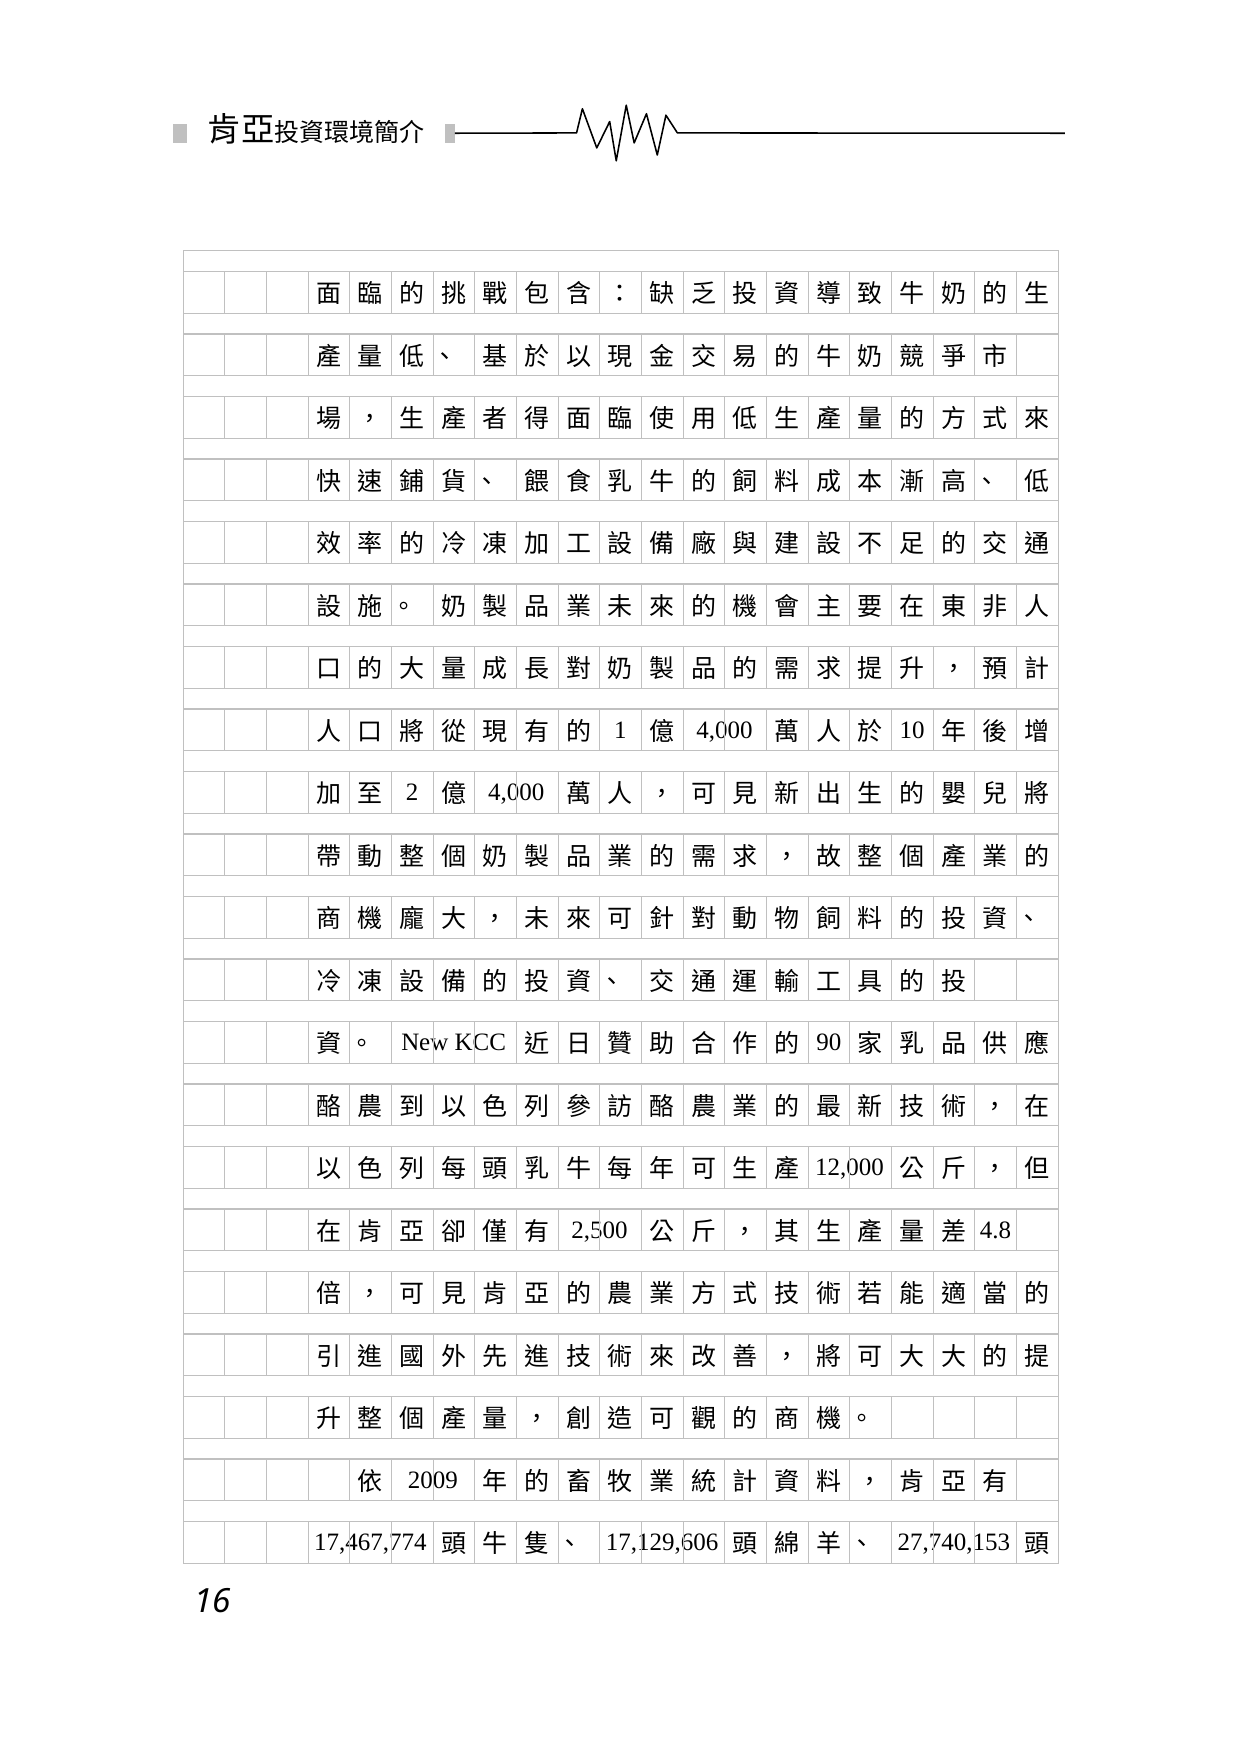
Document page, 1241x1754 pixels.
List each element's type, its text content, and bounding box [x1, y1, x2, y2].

text 目前約有80多家奶製品加工製造商，但市場主要是由國營的New KCC（New Kenya Cooperative Creameries）及現任總統家族企業Brookside Dairy所掌控，自2008年起，每年奶製品產量依序為3億9,850萬公升（2008）、4億650萬公升（2009）、5億1,570萬公升（2010）、5億4,900萬公升（2011）、5億萬公升（2012）、5億2,000萬公升（2013）、5億4,110萬公升（2014），至今已超過60萬位酪農，每天可產出150萬公升乳製品，產量每年呈穩定的成長。奶製品的主要產品為鮮奶、發酵製品、奶油、乳酪、奶粉等，此產業目前面臨的挑戰包含：缺乏投資導致牛奶的生產量低、基於以現金交易的牛奶競爭市場，生產者得面臨使用低生產量的方式來快速鋪貨、餵食乳牛的飼料成本漸高、低效率的冷凍加工設備廠與建設不足的交通設施。奶製品業未來的機會主要在東非人口的大量成長對奶製品的需求提升，預計人口將從現有的1億4,000萬人於10年後增加至2億4,000萬人，可見新出生的嬰兒將帶動整個奶製品業的需求，故整個產業的商機龐大，未來可針對動物飼料的投資、冷凍設備的投資、交通運輸工具的投資。New KCC近日贊助合作的90家乳品供應酪農到以色列參訪酪農業的最新技術，在以色列每頭乳牛每年可生產12,000公斤，但在肯亞卻僅有2,500公斤，其生產量差4.8倍，可見肯亞的農業方式技術若能適當的引進國外先進技術來改善，將可大大的提升整個產量，創造可觀的商機。 [281, 751, 1058, 771]
text 目前約有80多家奶製品加工製造商，但市場主要是由國營的New KCC（New Kenya Cooperative Creameries）及現任總統家族企業Brookside Dairy所掌控，自2008年起，每年奶製品產量依序為3億9,850萬公升（2008）、4億650萬公升（2009）、5億1,570萬公升（2010）、5億4,900萬公升（2011）、5億萬公升（2012）、5億2,000萬公升（2013）、5億4,110萬公升（2014），至今已超過60萬位酪農，每天可產出150萬公升乳製品，產量每年呈穩定的成長。奶製品的主要產品為鮮奶、發酵製品、奶油、乳酪、奶粉等，此產業目前面臨的挑戰包含：缺乏投資導致牛奶的生產量低、基於以現金交易的牛奶競爭市場，生產者得面臨使用低生產量的方式來快速鋪貨、餵食乳牛的飼料成本漸高、低效率的冷凍加工設備廠與建設不足的交通設施。奶製品業未來的機會主要在東非人口的大量成長對奶製品的需求提升，預計人口將從現有的1億4,000萬人於10年後增加至2億4,000萬人，可見新出生的嬰兒將帶動整個奶製品業的需求，故整個產業的商機龐大，未來可針對動物飼料的投資、冷凍設備的投資、交通運輸工具的投資。New KCC近日贊助合作的90家乳品供應酪農到以色列參訪酪農業的最新技術，在以色列每頭乳牛每年可生產12,000公斤，但在肯亞卻僅有2,500公斤，其生產量差4.8倍，可見肯亞的農業方式技術若能適當的引進國外先進技術來改善，將可大大的提升整個產量，創造可觀的商機。 [281, 564, 1058, 583]
text 目前約有80多家奶製品加工製造商，但市場主要是由國營的New KCC（New Kenya Cooperative Creameries）及現任總統家族企業Brookside Dairy所掌控，自2008年起，每年奶製品產量依序為3億9,850萬公升（2008）、4億650萬公升（2009）、5億1,570萬公升（2010）、5億4,900萬公升（2011）、5億萬公升（2012）、5億2,000萬公升（2013）、5億4,110萬公升（2014），至今已超過60萬位酪農，每天可產出150萬公升乳製品，產量每年呈穩定的成長。奶製品的主要產品為鮮奶、發酵製品、奶油、乳酪、奶粉等，此產業目前面臨的挑戰包含：缺乏投資導致牛奶的生產量低、基於以現金交易的牛奶競爭市場，生產者得面臨使用低生產量的方式來快速鋪貨、餵食乳牛的飼料成本漸高、低效率的冷凍加工設備廠與建設不足的交通設施。奶製品業未來的機會主要在東非人口的大量成長對奶製品的需求提升，預計人口將從現有的1億4,000萬人於10年後增加至2億4,000萬人，可見新出生的嬰兒將帶動整個奶製品業的需求，故整個產業的商機龐大，未來可針對動物飼料的投資、冷凍設備的投資、交通運輸工具的投資。New KCC近日贊助合作的90家乳品供應酪農到以色列參訪酪農業的最新技術，在以色列每頭乳牛每年可生產12,000公斤，但在肯亞卻僅有2,500公斤，其生產量差4.8倍，可見肯亞的農業方式技術若能適當的引進國外先進技術來改善，將可大大的提升整個產量，創造可觀的商機。 [281, 1126, 1058, 1146]
text 目前約有80多家奶製品加工製造商，但市場主要是由國營的New KCC（New Kenya Cooperative Creameries）及現任總統家族企業Brookside Dairy所掌控，自2008年起，每年奶製品產量依序為3億9,850萬公升（2008）、4億650萬公升（2009）、5億1,570萬公升（2010）、5億4,900萬公升（2011）、5億萬公升（2012）、5億2,000萬公升（2013）、5億4,110萬公升（2014），至今已超過60萬位酪農，每天可產出150萬公升乳製品，產量每年呈穩定的成長。奶製品的主要產品為鮮奶、發酵製品、奶油、乳酪、奶粉等，此產業目前面臨的挑戰包含：缺乏投資導致牛奶的生產量低、基於以現金交易的牛奶競爭市場，生產者得面臨使用低生產量的方式來快速鋪貨、餵食乳牛的飼料成本漸高、低效率的冷凍加工設備廠與建設不足的交通設施。奶製品業未來的機會主要在東非人口的大量成長對奶製品的需求提升，預計人口將從現有的1億4,000萬人於10年後增加至2億4,000萬人，可見新出生的嬰兒將帶動整個奶製品業的需求，故整個產業的商機龐大，未來可針對動物飼料的投資、冷凍設備的投資、交通運輸工具的投資。New KCC近日贊助合作的90家乳品供應酪農到以色列參訪酪農業的最新技術，在以色列每頭乳牛每年可生產12,000公斤，但在肯亞卻僅有2,500公斤，其生產量差4.8倍，可見肯亞的農業方式技術若能適當的引進國外先進技術來改善，將可大大的提升整個產量，創造可觀的商機。 [281, 439, 1058, 458]
text 目前約有80多家奶製品加工製造商，但市場主要是由國營的New KCC（New Kenya Cooperative Creameries）及現任總統家族企業Brookside Dairy所掌控，自2008年起，每年奶製品產量依序為3億9,850萬公升（2008）、4億650萬公升（2009）、5億1,570萬公升（2010）、5億4,900萬公升（2011）、5億萬公升（2012）、5億2,000萬公升（2013）、5億4,110萬公升（2014），至今已超過60萬位酪農，每天可產出150萬公升乳製品，產量每年呈穩定的成長。奶製品的主要產品為鮮奶、發酵製品、奶油、乳酪、奶粉等，此產業目前面臨的挑戰包含：缺乏投資導致牛奶的生產量低、基於以現金交易的牛奶競爭市場，生產者得面臨使用低生產量的方式來快速鋪貨、餵食乳牛的飼料成本漸高、低效率的冷凍加工設備廠與建設不足的交通設施。奶製品業未來的機會主要在東非人口的大量成長對奶製品的需求提升，預計人口將從現有的1億4,000萬人於10年後增加至2億4,000萬人，可見新出生的嬰兒將帶動整個奶製品業的需求，故整個產業的商機龐大，未來可針對動物飼料的投資、冷凍設備的投資、交通運輸工具的投資。New KCC近日贊助合作的90家乳品供應酪農到以色列參訪酪農業的最新技術，在以色列每頭乳牛每年可生產12,000公斤，但在肯亞卻僅有2,500公斤，其生產量差4.8倍，可見肯亞的農業方式技術若能適當的引進國外先進技術來改善，將可大大的提升整個產量，創造可觀的商機。 [281, 251, 1058, 271]
text 目前約有80多家奶製品加工製造商，但市場主要是由國營的New KCC（New Kenya Cooperative Creameries）及現任總統家族企業Brookside Dairy所掌控，自2008年起，每年奶製品產量依序為3億9,850萬公升（2008）、4億650萬公升（2009）、5億1,570萬公升（2010）、5億4,900萬公升（2011）、5億萬公升（2012）、5億2,000萬公升（2013）、5億4,110萬公升（2014），至今已超過60萬位酪農，每天可產出150萬公升乳製品，產量每年呈穩定的成長。奶製品的主要產品為鮮奶、發酵製品、奶油、乳酪、奶粉等，此產業目前面臨的挑戰包含：缺乏投資導致牛奶的生產量低、基於以現金交易的牛奶競爭市場，生產者得面臨使用低生產量的方式來快速鋪貨、餵食乳牛的飼料成本漸高、低效率的冷凍加工設備廠與建設不足的交通設施。奶製品業未來的機會主要在東非人口的大量成長對奶製品的需求提升，預計人口將從現有的1億4,000萬人於10年後增加至2億4,000萬人，可見新出生的嬰兒將帶動整個奶製品業的需求，故整個產業的商機龐大，未來可針對動物飼料的投資、冷凍設備的投資、交通運輸工具的投資。New KCC近日贊助合作的90家乳品供應酪農到以色列參訪酪農業的最新技術，在以色列每頭乳牛每年可生產12,000公斤，但在肯亞卻僅有2,500公斤，其生產量差4.8倍，可見肯亞的農業方式技術若能適當的引進國外先進技術來改善，將可大大的提升整個產量，創造可觀的商機。 [281, 939, 1058, 958]
text 目前約有80多家奶製品加工製造商，但市場主要是由國營的New KCC（New Kenya Cooperative Creameries）及現任總統家族企業Brookside Dairy所掌控，自2008年起，每年奶製品產量依序為3億9,850萬公升（2008）、4億650萬公升（2009）、5億1,570萬公升（2010）、5億4,900萬公升（2011）、5億萬公升（2012）、5億2,000萬公升（2013）、5億4,110萬公升（2014），至今已超過60萬位酪農，每天可產出150萬公升乳製品，產量每年呈穩定的成長。奶製品的主要產品為鮮奶、發酵製品、奶油、乳酪、奶粉等，此產業目前面臨的挑戰包含：缺乏投資導致牛奶的生產量低、基於以現金交易的牛奶競爭市場，生產者得面臨使用低生產量的方式來快速鋪貨、餵食乳牛的飼料成本漸高、低效率的冷凍加工設備廠與建設不足的交通設施。奶製品業未來的機會主要在東非人口的大量成長對奶製品的需求提升，預計人口將從現有的1億4,000萬人於10年後增加至2億4,000萬人，可見新出生的嬰兒將帶動整個奶製品業的需求，故整個產業的商機龐大，未來可針對動物飼料的投資、冷凍設備的投資、交通運輸工具的投資。New KCC近日贊助合作的90家乳品供應酪農到以色列參訪酪農業的最新技術，在以色列每頭乳牛每年可生產12,000公斤，但在肯亞卻僅有2,500公斤，其生產量差4.8倍，可見肯亞的農業方式技術若能適當的引進國外先進技術來改善，將可大大的提升整個產量，創造可觀的商機。 [281, 689, 1058, 708]
text 目前約有80多家奶製品加工製造商，但市場主要是由國營的New KCC（New Kenya Cooperative Creameries）及現任總統家族企業Brookside Dairy所掌控，自2008年起，每年奶製品產量依序為3億9,850萬公升（2008）、4億650萬公升（2009）、5億1,570萬公升（2010）、5億4,900萬公升（2011）、5億萬公升（2012）、5億2,000萬公升（2013）、5億4,110萬公升（2014），至今已超過60萬位酪農，每天可產出150萬公升乳製品，產量每年呈穩定的成長。奶製品的主要產品為鮮奶、發酵製品、奶油、乳酪、奶粉等，此產業目前面臨的挑戰包含：缺乏投資導致牛奶的生產量低、基於以現金交易的牛奶競爭市場，生產者得面臨使用低生產量的方式來快速鋪貨、餵食乳牛的飼料成本漸高、低效率的冷凍加工設備廠與建設不足的交通設施。奶製品業未來的機會主要在東非人口的大量成長對奶製品的需求提升，預計人口將從現有的1億4,000萬人於10年後增加至2億4,000萬人，可見新出生的嬰兒將帶動整個奶製品業的需求，故整個產業的商機龐大，未來可針對動物飼料的投資、冷凍設備的投資、交通運輸工具的投資。New KCC近日贊助合作的90家乳品供應酪農到以色列參訪酪農業的最新技術，在以色列每頭乳牛每年可生產12,000公斤，但在肯亞卻僅有2,500公斤，其生產量差4.8倍，可見肯亞的農業方式技術若能適當的引進國外先進技術來改善，將可大大的提升整個產量，創造可觀的商機。 [281, 1189, 1058, 1208]
text 目前約有80多家奶製品加工製造商，但市場主要是由國營的New KCC（New Kenya Cooperative Creameries）及現任總統家族企業Brookside Dairy所掌控，自2008年起，每年奶製品產量依序為3億9,850萬公升（2008）、4億650萬公升（2009）、5億1,570萬公升（2010）、5億4,900萬公升（2011）、5億萬公升（2012）、5億2,000萬公升（2013）、5億4,110萬公升（2014），至今已超過60萬位酪農，每天可產出150萬公升乳製品，產量每年呈穩定的成長。奶製品的主要產品為鮮奶、發酵製品、奶油、乳酪、奶粉等，此產業目前面臨的挑戰包含：缺乏投資導致牛奶的生產量低、基於以現金交易的牛奶競爭市場，生產者得面臨使用低生產量的方式來快速鋪貨、餵食乳牛的飼料成本漸高、低效率的冷凍加工設備廠與建設不足的交通設施。奶製品業未來的機會主要在東非人口的大量成長對奶製品的需求提升，預計人口將從現有的1億4,000萬人於10年後增加至2億4,000萬人，可見新出生的嬰兒將帶動整個奶製品業的需求，故整個產業的商機龐大，未來可針對動物飼料的投資、冷凍設備的投資、交通運輸工具的投資。New KCC近日贊助合作的90家乳品供應酪農到以色列參訪酪農業的最新技術，在以色列每頭乳牛每年可生產12,000公斤，但在肯亞卻僅有2,500公斤，其生產量差4.8倍，可見肯亞的農業方式技術若能適當的引進國外先進技術來改善，將可大大的提升整個產量，創造可觀的商機。 [281, 814, 1058, 833]
text 依2009年的畜牧業統計資料，肯亞有17,467,774頭牛隻、17,129,606頭綿羊、27,740,153頭山羊及2,971,111頭駱駝，這些畜牧60%都集中在肯亞的東、北及東北等乾旱地區（Arid and Semi Arid Lands, ASAL），90%從事畜牧業者都是ASAL的當地居民。畜牧業占肯亞GDP約10%或約42%的農業GDP。肉品加工業目前面臨的問題主要為：無法控制及處理動物的疾病、全球暖化造成更多周期性的乾旱、資訊不足無法及時掌握市場需求變化、不易達到出口國的高標準檢驗、無投資在提供肉品加工的加值等。這些問題的相對機會就是在投資肉品加工廠以創造附加價值、與地方政府合作建立屠宰場及利基市場的投資等。 [281, 1501, 1058, 1521]
text 目前約有80多家奶製品加工製造商，但市場主要是由國營的New KCC（New Kenya Cooperative Creameries）及現任總統家族企業Brookside Dairy所掌控，自2008年起，每年奶製品產量依序為3億9,850萬公升（2008）、4億650萬公升（2009）、5億1,570萬公升（2010）、5億4,900萬公升（2011）、5億萬公升（2012）、5億2,000萬公升（2013）、5億4,110萬公升（2014），至今已超過60萬位酪農，每天可產出150萬公升乳製品，產量每年呈穩定的成長。奶製品的主要產品為鮮奶、發酵製品、奶油、乳酪、奶粉等，此產業目前面臨的挑戰包含：缺乏投資導致牛奶的生產量低、基於以現金交易的牛奶競爭市場，生產者得面臨使用低生產量的方式來快速鋪貨、餵食乳牛的飼料成本漸高、低效率的冷凍加工設備廠與建設不足的交通設施。奶製品業未來的機會主要在東非人口的大量成長對奶製品的需求提升，預計人口將從現有的1億4,000萬人於10年後增加至2億4,000萬人，可見新出生的嬰兒將帶動整個奶製品業的需求，故整個產業的商機龐大，未來可針對動物飼料的投資、冷凍設備的投資、交通運輸工具的投資。New KCC近日贊助合作的90家乳品供應酪農到以色列參訪酪農業的最新技術，在以色列每頭乳牛每年可生產12,000公斤，但在肯亞卻僅有2,500公斤，其生產量差4.8倍，可見肯亞的農業方式技術若能適當的引進國外先進技術來改善，將可大大的提升整個產量，創造可觀的商機。 [281, 1251, 1058, 1271]
text 目前約有80多家奶製品加工製造商，但市場主要是由國營的New KCC（New Kenya Cooperative Creameries）及現任總統家族企業Brookside Dairy所掌控，自2008年起，每年奶製品產量依序為3億9,850萬公升（2008）、4億650萬公升（2009）、5億1,570萬公升（2010）、5億4,900萬公升（2011）、5億萬公升（2012）、5億2,000萬公升（2013）、5億4,110萬公升（2014），至今已超過60萬位酪農，每天可產出150萬公升乳製品，產量每年呈穩定的成長。奶製品的主要產品為鮮奶、發酵製品、奶油、乳酪、奶粉等，此產業目前面臨的挑戰包含：缺乏投資導致牛奶的生產量低、基於以現金交易的牛奶競爭市場，生產者得面臨使用低生產量的方式來快速鋪貨、餵食乳牛的飼料成本漸高、低效率的冷凍加工設備廠與建設不足的交通設施。奶製品業未來的機會主要在東非人口的大量成長對奶製品的需求提升，預計人口將從現有的1億4,000萬人於10年後增加至2億4,000萬人，可見新出生的嬰兒將帶動整個奶製品業的需求，故整個產業的商機龐大，未來可針對動物飼料的投資、冷凍設備的投資、交通運輸工具的投資。New KCC近日贊助合作的90家乳品供應酪農到以色列參訪酪農業的最新技術，在以色列每頭乳牛每年可生產12,000公斤，但在肯亞卻僅有2,500公斤，其生產量差4.8倍，可見肯亞的農業方式技術若能適當的引進國外先進技術來改善，將可大大的提升整個產量，創造可觀的商機。 [281, 876, 1058, 896]
text 目前約有80多家奶製品加工製造商，但市場主要是由國營的New KCC（New Kenya Cooperative Creameries）及現任總統家族企業Brookside Dairy所掌控，自2008年起，每年奶製品產量依序為3億9,850萬公升（2008）、4億650萬公升（2009）、5億1,570萬公升（2010）、5億4,900萬公升（2011）、5億萬公升（2012）、5億2,000萬公升（2013）、5億4,110萬公升（2014），至今已超過60萬位酪農，每天可產出150萬公升乳製品，產量每年呈穩定的成長。奶製品的主要產品為鮮奶、發酵製品、奶油、乳酪、奶粉等，此產業目前面臨的挑戰包含：缺乏投資導致牛奶的生產量低、基於以現金交易的牛奶競爭市場，生產者得面臨使用低生產量的方式來快速鋪貨、餵食乳牛的飼料成本漸高、低效率的冷凍加工設備廠與建設不足的交通設施。奶製品業未來的機會主要在東非人口的大量成長對奶製品的需求提升，預計人口將從現有的1億4,000萬人於10年後增加至2億4,000萬人，可見新出生的嬰兒將帶動整個奶製品業的需求，故整個產業的商機龐大，未來可針對動物飼料的投資、冷凍設備的投資、交通運輸工具的投資。New KCC近日贊助合作的90家乳品供應酪農到以色列參訪酪農業的最新技術，在以色列每頭乳牛每年可生產12,000公斤，但在肯亞卻僅有2,500公斤，其生產量差4.8倍，可見肯亞的農業方式技術若能適當的引進國外先進技術來改善，將可大大的提升整個產量，創造可觀的商機。 [281, 1314, 1058, 1333]
text 依2009年的畜牧業統計資料，肯亞有17,467,774頭牛隻、17,129,606頭綿羊、27,740,153頭山羊及2,971,111頭駱駝，這些畜牧60%都集中在肯亞的東、北及東北等乾旱地區（Arid and Semi Arid Lands, ASAL），90%從事畜牧業者都是ASAL的當地居民。畜牧業占肯亞GDP約10%或約42%的農業GDP。肉品加工業目前面臨的問題主要為：無法控制及處理動物的疾病、全球暖化造成更多周期性的乾旱、資訊不足無法及時掌握市場需求變化、不易達到出口國的高標準檢驗、無投資在提供肉品加工的加值等。這些問題的相對機會就是在投資肉品加工廠以創造附加價值、與地方政府合作建立屠宰場及利基市場的投資等。 [281, 1439, 1058, 1458]
text 目前約有80多家奶製品加工製造商，但市場主要是由國營的New KCC（New Kenya Cooperative Creameries）及現任總統家族企業Brookside Dairy所掌控，自2008年起，每年奶製品產量依序為3億9,850萬公升（2008）、4億650萬公升（2009）、5億1,570萬公升（2010）、5億4,900萬公升（2011）、5億萬公升（2012）、5億2,000萬公升（2013）、5億4,110萬公升（2014），至今已超過60萬位酪農，每天可產出150萬公升乳製品，產量每年呈穩定的成長。奶製品的主要產品為鮮奶、發酵製品、奶油、乳酪、奶粉等，此產業目前面臨的挑戰包含：缺乏投資導致牛奶的生產量低、基於以現金交易的牛奶競爭市場，生產者得面臨使用低生產量的方式來快速鋪貨、餵食乳牛的飼料成本漸高、低效率的冷凍加工設備廠與建設不足的交通設施。奶製品業未來的機會主要在東非人口的大量成長對奶製品的需求提升，預計人口將從現有的1億4,000萬人於10年後增加至2億4,000萬人，可見新出生的嬰兒將帶動整個奶製品業的需求，故整個產業的商機龐大，未來可針對動物飼料的投資、冷凍設備的投資、交通運輸工具的投資。New KCC近日贊助合作的90家乳品供應酪農到以色列參訪酪農業的最新技術，在以色列每頭乳牛每年可生產12,000公斤，但在肯亞卻僅有2,500公斤，其生產量差4.8倍，可見肯亞的農業方式技術若能適當的引進國外先進技術來改善，將可大大的提升整個產量，創造可觀的商機。 [281, 1376, 1058, 1396]
text 目前約有80多家奶製品加工製造商，但市場主要是由國營的New KCC（New Kenya Cooperative Creameries）及現任總統家族企業Brookside Dairy所掌控，自2008年起，每年奶製品產量依序為3億9,850萬公升（2008）、4億650萬公升（2009）、5億1,570萬公升（2010）、5億4,900萬公升（2011）、5億萬公升（2012）、5億2,000萬公升（2013）、5億4,110萬公升（2014），至今已超過60萬位酪農，每天可產出150萬公升乳製品，產量每年呈穩定的成長。奶製品的主要產品為鮮奶、發酵製品、奶油、乳酪、奶粉等，此產業目前面臨的挑戰包含：缺乏投資導致牛奶的生產量低、基於以現金交易的牛奶競爭市場，生產者得面臨使用低生產量的方式來快速鋪貨、餵食乳牛的飼料成本漸高、低效率的冷凍加工設備廠與建設不足的交通設施。奶製品業未來的機會主要在東非人口的大量成長對奶製品的需求提升，預計人口將從現有的1億4,000萬人於10年後增加至2億4,000萬人，可見新出生的嬰兒將帶動整個奶製品業的需求，故整個產業的商機龐大，未來可針對動物飼料的投資、冷凍設備的投資、交通運輸工具的投資。New KCC近日贊助合作的90家乳品供應酪農到以色列參訪酪農業的最新技術，在以色列每頭乳牛每年可生產12,000公斤，但在肯亞卻僅有2,500公斤，其生產量差4.8倍，可見肯亞的農業方式技術若能適當的引進國外先進技術來改善，將可大大的提升整個產量，創造可觀的商機。 [281, 314, 1058, 333]
text 目前約有80多家奶製品加工製造商，但市場主要是由國營的New KCC（New Kenya Cooperative Creameries）及現任總統家族企業Brookside Dairy所掌控，自2008年起，每年奶製品產量依序為3億9,850萬公升（2008）、4億650萬公升（2009）、5億1,570萬公升（2010）、5億4,900萬公升（2011）、5億萬公升（2012）、5億2,000萬公升（2013）、5億4,110萬公升（2014），至今已超過60萬位酪農，每天可產出150萬公升乳製品，產量每年呈穩定的成長。奶製品的主要產品為鮮奶、發酵製品、奶油、乳酪、奶粉等，此產業目前面臨的挑戰包含：缺乏投資導致牛奶的生產量低、基於以現金交易的牛奶競爭市場，生產者得面臨使用低生產量的方式來快速鋪貨、餵食乳牛的飼料成本漸高、低效率的冷凍加工設備廠與建設不足的交通設施。奶製品業未來的機會主要在東非人口的大量成長對奶製品的需求提升，預計人口將從現有的1億4,000萬人於10年後增加至2億4,000萬人，可見新出生的嬰兒將帶動整個奶製品業的需求，故整個產業的商機龐大，未來可針對動物飼料的投資、冷凍設備的投資、交通運輸工具的投資。New KCC近日贊助合作的90家乳品供應酪農到以色列參訪酪農業的最新技術，在以色列每頭乳牛每年可生產12,000公斤，但在肯亞卻僅有2,500公斤，其生產量差4.8倍，可見肯亞的農業方式技術若能適當的引進國外先進技術來改善，將可大大的提升整個產量，創造可觀的商機。 [281, 1064, 1058, 1083]
text 目前約有80多家奶製品加工製造商，但市場主要是由國營的New KCC（New Kenya Cooperative Creameries）及現任總統家族企業Brookside Dairy所掌控，自2008年起，每年奶製品產量依序為3億9,850萬公升（2008）、4億650萬公升（2009）、5億1,570萬公升（2010）、5億4,900萬公升（2011）、5億萬公升（2012）、5億2,000萬公升（2013）、5億4,110萬公升（2014），至今已超過60萬位酪農，每天可產出150萬公升乳製品，產量每年呈穩定的成長。奶製品的主要產品為鮮奶、發酵製品、奶油、乳酪、奶粉等，此產業目前面臨的挑戰包含：缺乏投資導致牛奶的生產量低、基於以現金交易的牛奶競爭市場，生產者得面臨使用低生產量的方式來快速鋪貨、餵食乳牛的飼料成本漸高、低效率的冷凍加工設備廠與建設不足的交通設施。奶製品業未來的機會主要在東非人口的大量成長對奶製品的需求提升，預計人口將從現有的1億4,000萬人於10年後增加至2億4,000萬人，可見新出生的嬰兒將帶動整個奶製品業的需求，故整個產業的商機龐大，未來可針對動物飼料的投資、冷凍設備的投資、交通運輸工具的投資。New KCC近日贊助合作的90家乳品供應酪農到以色列參訪酪農業的最新技術，在以色列每頭乳牛每年可生產12,000公斤，但在肯亞卻僅有2,500公斤，其生產量差4.8倍，可見肯亞的農業方式技術若能適當的引進國外先進技術來改善，將可大大的提升整個產量，創造可觀的商機。 [281, 1001, 1058, 1021]
text 目前約有80多家奶製品加工製造商，但市場主要是由國營的New KCC（New Kenya Cooperative Creameries）及現任總統家族企業Brookside Dairy所掌控，自2008年起，每年奶製品產量依序為3億9,850萬公升（2008）、4億650萬公升（2009）、5億1,570萬公升（2010）、5億4,900萬公升（2011）、5億萬公升（2012）、5億2,000萬公升（2013）、5億4,110萬公升（2014），至今已超過60萬位酪農，每天可產出150萬公升乳製品，產量每年呈穩定的成長。奶製品的主要產品為鮮奶、發酵製品、奶油、乳酪、奶粉等，此產業目前面臨的挑戰包含：缺乏投資導致牛奶的生產量低、基於以現金交易的牛奶競爭市場，生產者得面臨使用低生產量的方式來快速鋪貨、餵食乳牛的飼料成本漸高、低效率的冷凍加工設備廠與建設不足的交通設施。奶製品業未來的機會主要在東非人口的大量成長對奶製品的需求提升，預計人口將從現有的1億4,000萬人於10年後增加至2億4,000萬人，可見新出生的嬰兒將帶動整個奶製品業的需求，故整個產業的商機龐大，未來可針對動物飼料的投資、冷凍設備的投資、交通運輸工具的投資。New KCC近日贊助合作的90家乳品供應酪農到以色列參訪酪農業的最新技術，在以色列每頭乳牛每年可生產12,000公斤，但在肯亞卻僅有2,500公斤，其生產量差4.8倍，可見肯亞的農業方式技術若能適當的引進國外先進技術來改善，將可大大的提升整個產量，創造可觀的商機。 [281, 501, 1058, 521]
text 目前約有80多家奶製品加工製造商，但市場主要是由國營的New KCC（New Kenya Cooperative Creameries）及現任總統家族企業Brookside Dairy所掌控，自2008年起，每年奶製品產量依序為3億9,850萬公升（2008）、4億650萬公升（2009）、5億1,570萬公升（2010）、5億4,900萬公升（2011）、5億萬公升（2012）、5億2,000萬公升（2013）、5億4,110萬公升（2014），至今已超過60萬位酪農，每天可產出150萬公升乳製品，產量每年呈穩定的成長。奶製品的主要產品為鮮奶、發酵製品、奶油、乳酪、奶粉等，此產業目前面臨的挑戰包含：缺乏投資導致牛奶的生產量低、基於以現金交易的牛奶競爭市場，生產者得面臨使用低生產量的方式來快速鋪貨、餵食乳牛的飼料成本漸高、低效率的冷凍加工設備廠與建設不足的交通設施。奶製品業未來的機會主要在東非人口的大量成長對奶製品的需求提升，預計人口將從現有的1億4,000萬人於10年後增加至2億4,000萬人，可見新出生的嬰兒將帶動整個奶製品業的需求，故整個產業的商機龐大，未來可針對動物飼料的投資、冷凍設備的投資、交通運輸工具的投資。New KCC近日贊助合作的90家乳品供應酪農到以色列參訪酪農業的最新技術，在以色列每頭乳牛每年可生產12,000公斤，但在肯亞卻僅有2,500公斤，其生產量差4.8倍，可見肯亞的農業方式技術若能適當的引進國外先進技術來改善，將可大大的提升整個產量，創造可觀的商機。 [281, 376, 1058, 396]
text 目前約有80多家奶製品加工製造商，但市場主要是由國營的New KCC（New Kenya Cooperative Creameries）及現任總統家族企業Brookside Dairy所掌控，自2008年起，每年奶製品產量依序為3億9,850萬公升（2008）、4億650萬公升（2009）、5億1,570萬公升（2010）、5億4,900萬公升（2011）、5億萬公升（2012）、5億2,000萬公升（2013）、5億4,110萬公升（2014），至今已超過60萬位酪農，每天可產出150萬公升乳製品，產量每年呈穩定的成長。奶製品的主要產品為鮮奶、發酵製品、奶油、乳酪、奶粉等，此產業目前面臨的挑戰包含：缺乏投資導致牛奶的生產量低、基於以現金交易的牛奶競爭市場，生產者得面臨使用低生產量的方式來快速鋪貨、餵食乳牛的飼料成本漸高、低效率的冷凍加工設備廠與建設不足的交通設施。奶製品業未來的機會主要在東非人口的大量成長對奶製品的需求提升，預計人口將從現有的1億4,000萬人於10年後增加至2億4,000萬人，可見新出生的嬰兒將帶動整個奶製品業的需求，故整個產業的商機龐大，未來可針對動物飼料的投資、冷凍設備的投資、交通運輸工具的投資。New KCC近日贊助合作的90家乳品供應酪農到以色列參訪酪農業的最新技術，在以色列每頭乳牛每年可生產12,000公斤，但在肯亞卻僅有2,500公斤，其生產量差4.8倍，可見肯亞的農業方式技術若能適當的引進國外先進技術來改善，將可大大的提升整個產量，創造可觀的商機。 [281, 626, 1058, 646]
